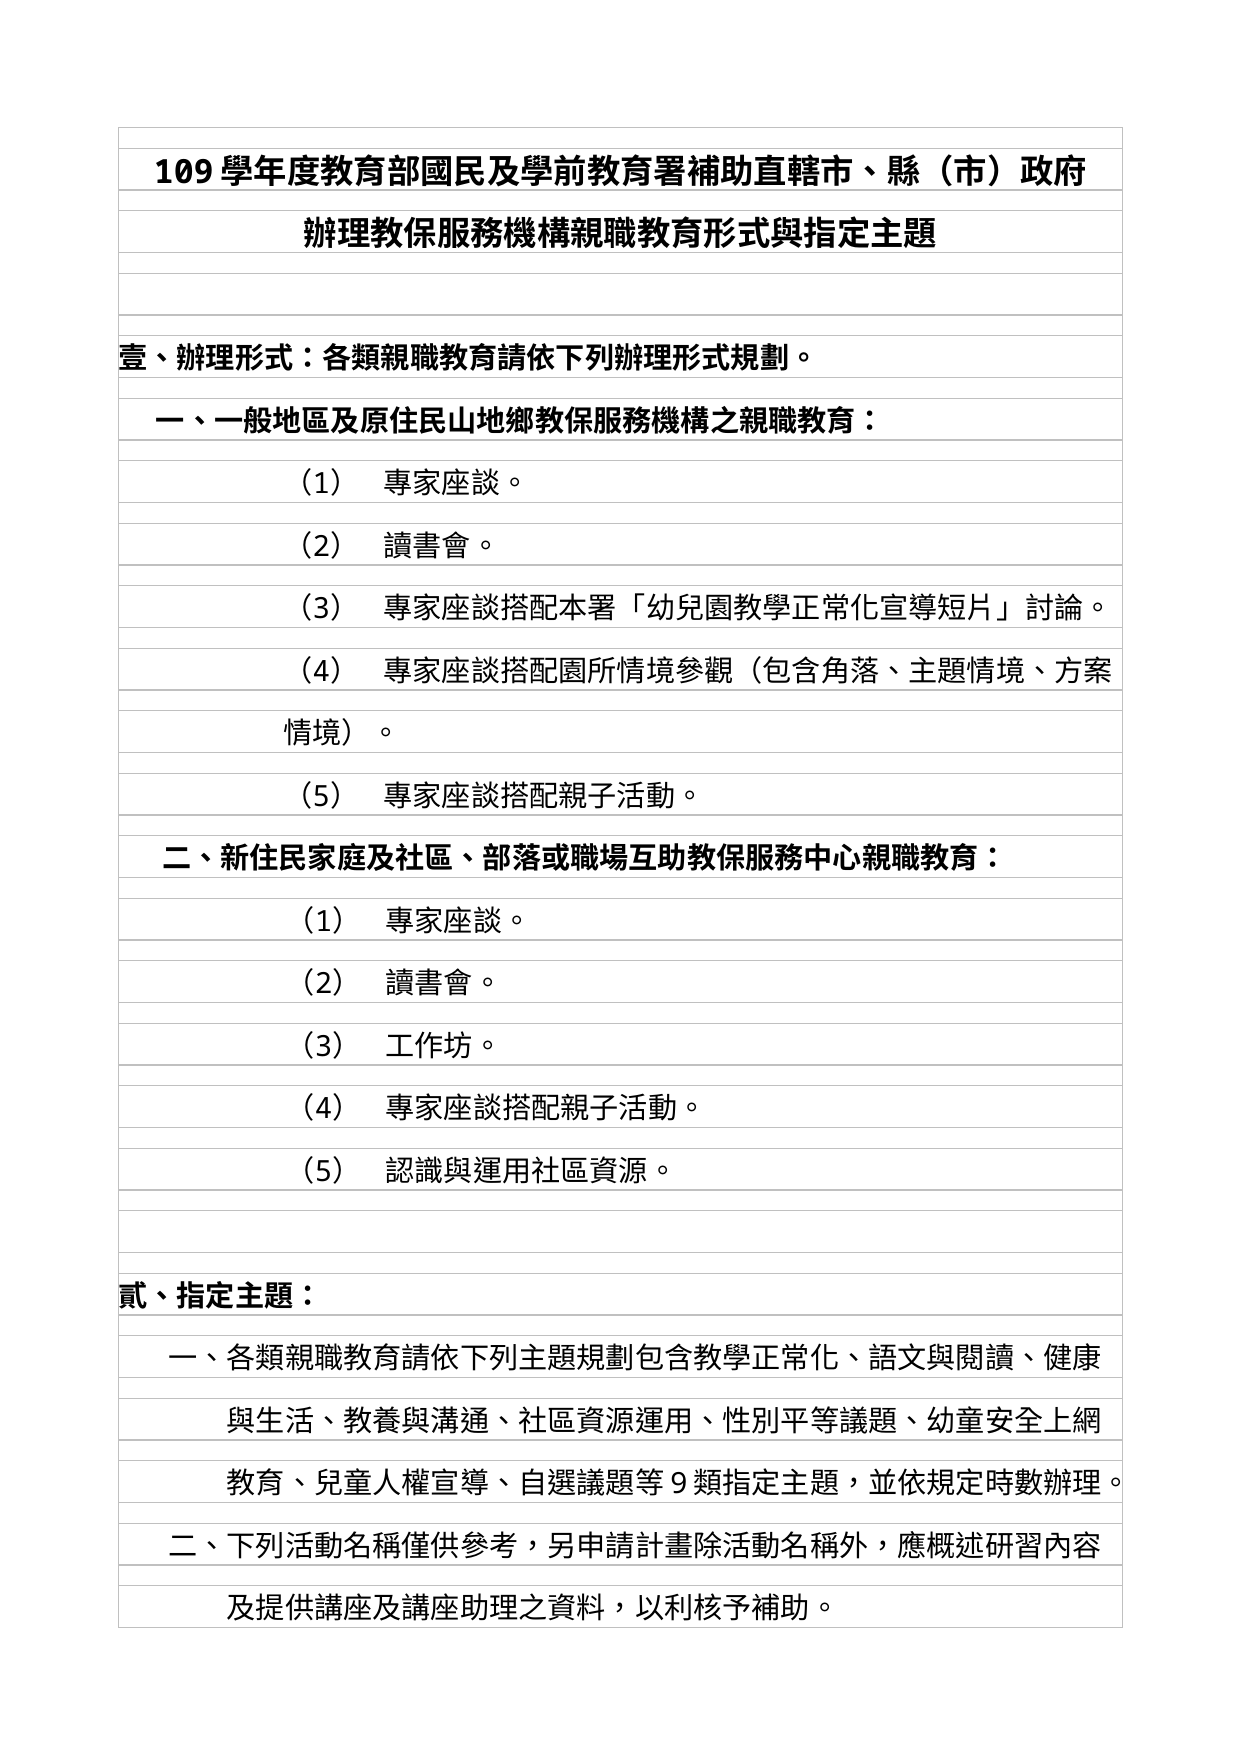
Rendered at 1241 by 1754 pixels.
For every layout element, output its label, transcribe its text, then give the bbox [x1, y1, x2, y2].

list [283, 628, 1122, 648]
list 專家座談。 [285, 899, 1122, 939]
text 一、各類親職教育請依下列主題規劃包含教學正常化、語文與閱讀、健康與生活、教養與溝通、社區資源運用、性別平等議題、幼童安全上網教育、兒童人權宣導、自選議題等9類指定主題，並依規定時數辦理。 [168, 1461, 1122, 1502]
list 工作坊。 [285, 1024, 1122, 1064]
list [283, 503, 1122, 523]
text [168, 1566, 1122, 1585]
list [285, 1128, 1122, 1148]
text 一、各類親職教育請依下列主題規劃包含教學正常化、語文與閱讀、健康與生活、教養與溝通、社區資源運用、性別平等議題、幼童安全上網教育、兒童人權宣導、自選議題等9類指定主題，並依規定時數辦理。 [168, 1399, 1122, 1439]
list [283, 566, 1122, 585]
text [156, 378, 1122, 398]
text [119, 191, 1122, 210]
text 一、各類親職教育請依下列主題規劃包含教學正常化、語文與閱讀、健康與生活、教養與溝通、社區資源運用、性別平等議題、幼童安全上網教育、兒童人權宣導、自選議題等9類指定主題，並依規定時數辦理。 [168, 1441, 1122, 1460]
list 專家座談搭配親子活動。 [283, 774, 1122, 814]
text 辦理教保服務機構親職教育形式與指定主題 [119, 211, 1122, 252]
list [285, 941, 1122, 960]
text 一、各類親職教育請依下列主題規劃包含教學正常化、語文與閱讀、健康與生活、教養與溝通、社區資源運用、性別平等議題、幼童安全上網教育、兒童人權宣導、自選議題等9類指定主題，並依規定時數辦理。 [168, 1378, 1122, 1398]
list 專家座談。 [283, 461, 1122, 502]
text 一、各類親職教育請依下列主題規劃包含教學正常化、語文與閱讀、健康與生活、教養與溝通、社區資源運用、性別平等議題、幼童安全上網教育、兒童人權宣導、自選議題等9類指定主題，並依規定時數辦理。 [168, 1336, 1122, 1377]
list 認識與運用社區資源。 [285, 1149, 1122, 1189]
list 專家座談搭配園所情境參觀（包含角落、主題情境、方案 [283, 649, 1122, 689]
text [168, 1503, 1122, 1523]
text 二、下列活動名稱僅供參考，另申請計畫除活動名稱外，應概述研習內容 [168, 1524, 1122, 1564]
list 情境）。 [283, 711, 1122, 752]
list [283, 691, 1122, 710]
text 貳、指定主題： [119, 1274, 1122, 1314]
text 二、新住民家庭及社區、部落或職場互助教保服務中心親職教育： [119, 836, 1122, 877]
text [119, 316, 1122, 335]
list [283, 753, 1122, 773]
list [285, 878, 1122, 898]
text 109學年度教育部國民及學前教育署補助直轄市、縣（市）政府 [119, 149, 1122, 189]
list 專家座談搭配親子活動。 [285, 1086, 1122, 1127]
list [285, 1003, 1122, 1023]
text [119, 816, 1122, 835]
text 壹、辦理形式：各類親職教育請依下列辦理形式規劃。 [119, 336, 1122, 377]
text 一、一般地區及原住民山地鄉教保服務機構之親職教育： [156, 399, 1122, 439]
list 專家座談搭配本署「幼兒園教學正常化宣導短片」討論。 [283, 586, 1122, 627]
text [119, 1253, 1122, 1273]
list 讀書會。 [285, 961, 1122, 1002]
text 及提供講座及講座助理之資料，以利核予補助。 [168, 1586, 1122, 1627]
list [285, 1066, 1122, 1085]
list 讀書會。 [283, 524, 1122, 564]
list [283, 441, 1122, 460]
text 一、各類親職教育請依下列主題規劃包含教學正常化、語文與閱讀、健康與生活、教養與溝通、社區資源運用、性別平等議題、幼童安全上網教育、兒童人權宣導、自選議題等9類指定主題，並依規定時數辦理。 [168, 1316, 1122, 1335]
text [119, 128, 1122, 148]
